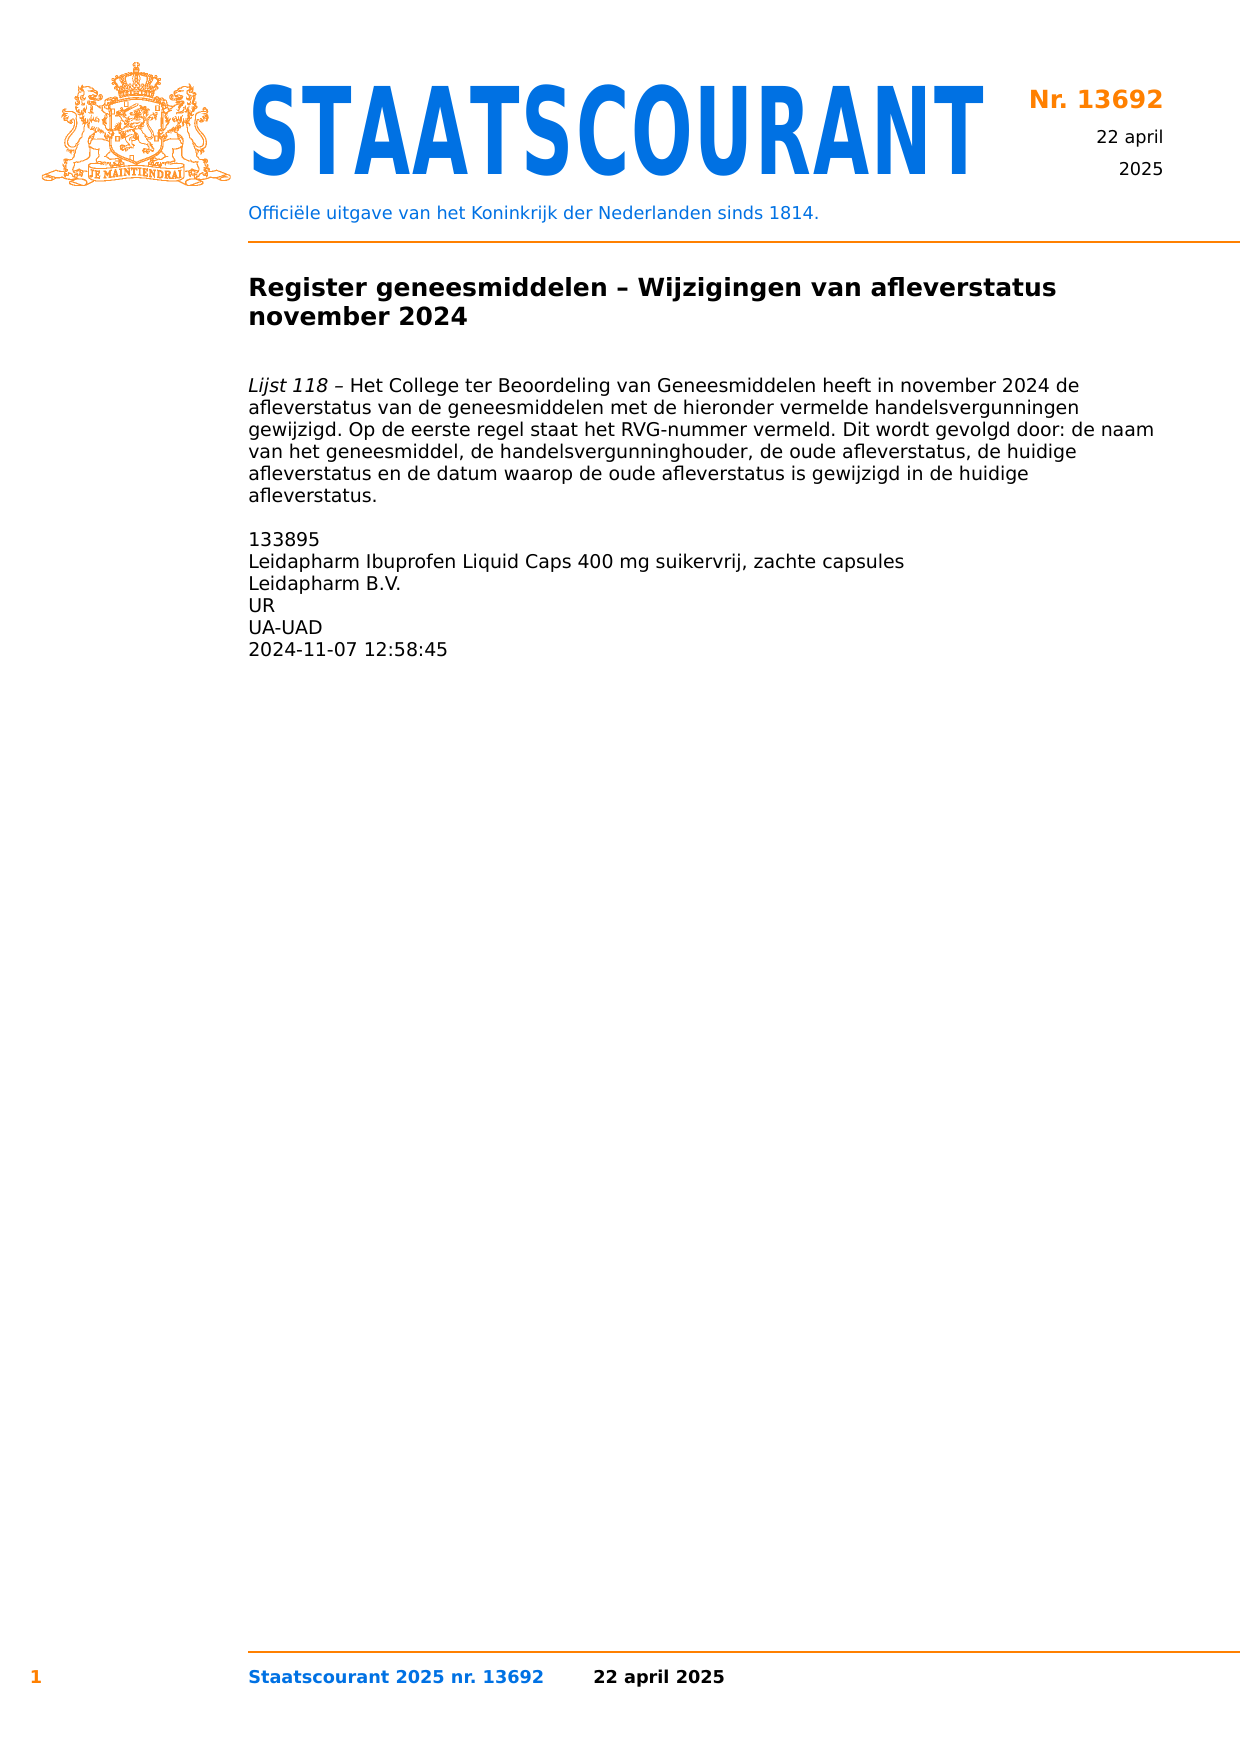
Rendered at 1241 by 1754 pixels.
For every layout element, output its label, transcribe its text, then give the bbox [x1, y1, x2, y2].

table_header [25, 62, 248, 241]
text UA-UAD [248, 617, 1163, 639]
text UR [248, 595, 1163, 617]
table_header Nr. 13692 [998, 62, 1240, 121]
table_cell 22 april [998, 121, 1240, 153]
table_header STAATSCOURANT [248, 62, 998, 203]
picture [41, 62, 231, 186]
text Lijst 118 – Het College ter Beoordeling van Geneesmiddelen heeft in november 2024 de afleverstatus van de geneesmiddelen met de hieronder vermelde handelsvergunningen gewijzigd. Op de eerste regel staat het RVG-nummer vermeld. Dit wordt gevolgd door: de naam van het geneesmiddel, de handelsvergunninghouder, de oude afleverstatus, de huidige afleverstatus en de datum waarop de oude afleverstatus is gewijzigd in de huidige afleverstatus. [248, 375, 1163, 507]
text Leidapharm Ibuprofen Liquid Caps 400 mg suikervrij, zachte capsules [248, 551, 1163, 573]
text 2024-11-07 12:58:45 [248, 639, 1163, 661]
text Leidapharm B.V. [248, 573, 1163, 595]
table_cell Officiële uitgave van het Koninkrijk der Nederlanden sinds 1814. [248, 203, 1240, 241]
table_cell 2025 [998, 153, 1240, 203]
text 133895 [248, 529, 1163, 551]
subtitle Register geneesmiddelen – Wijzigingen van afleverstatus november 2024 [248, 273, 1163, 331]
